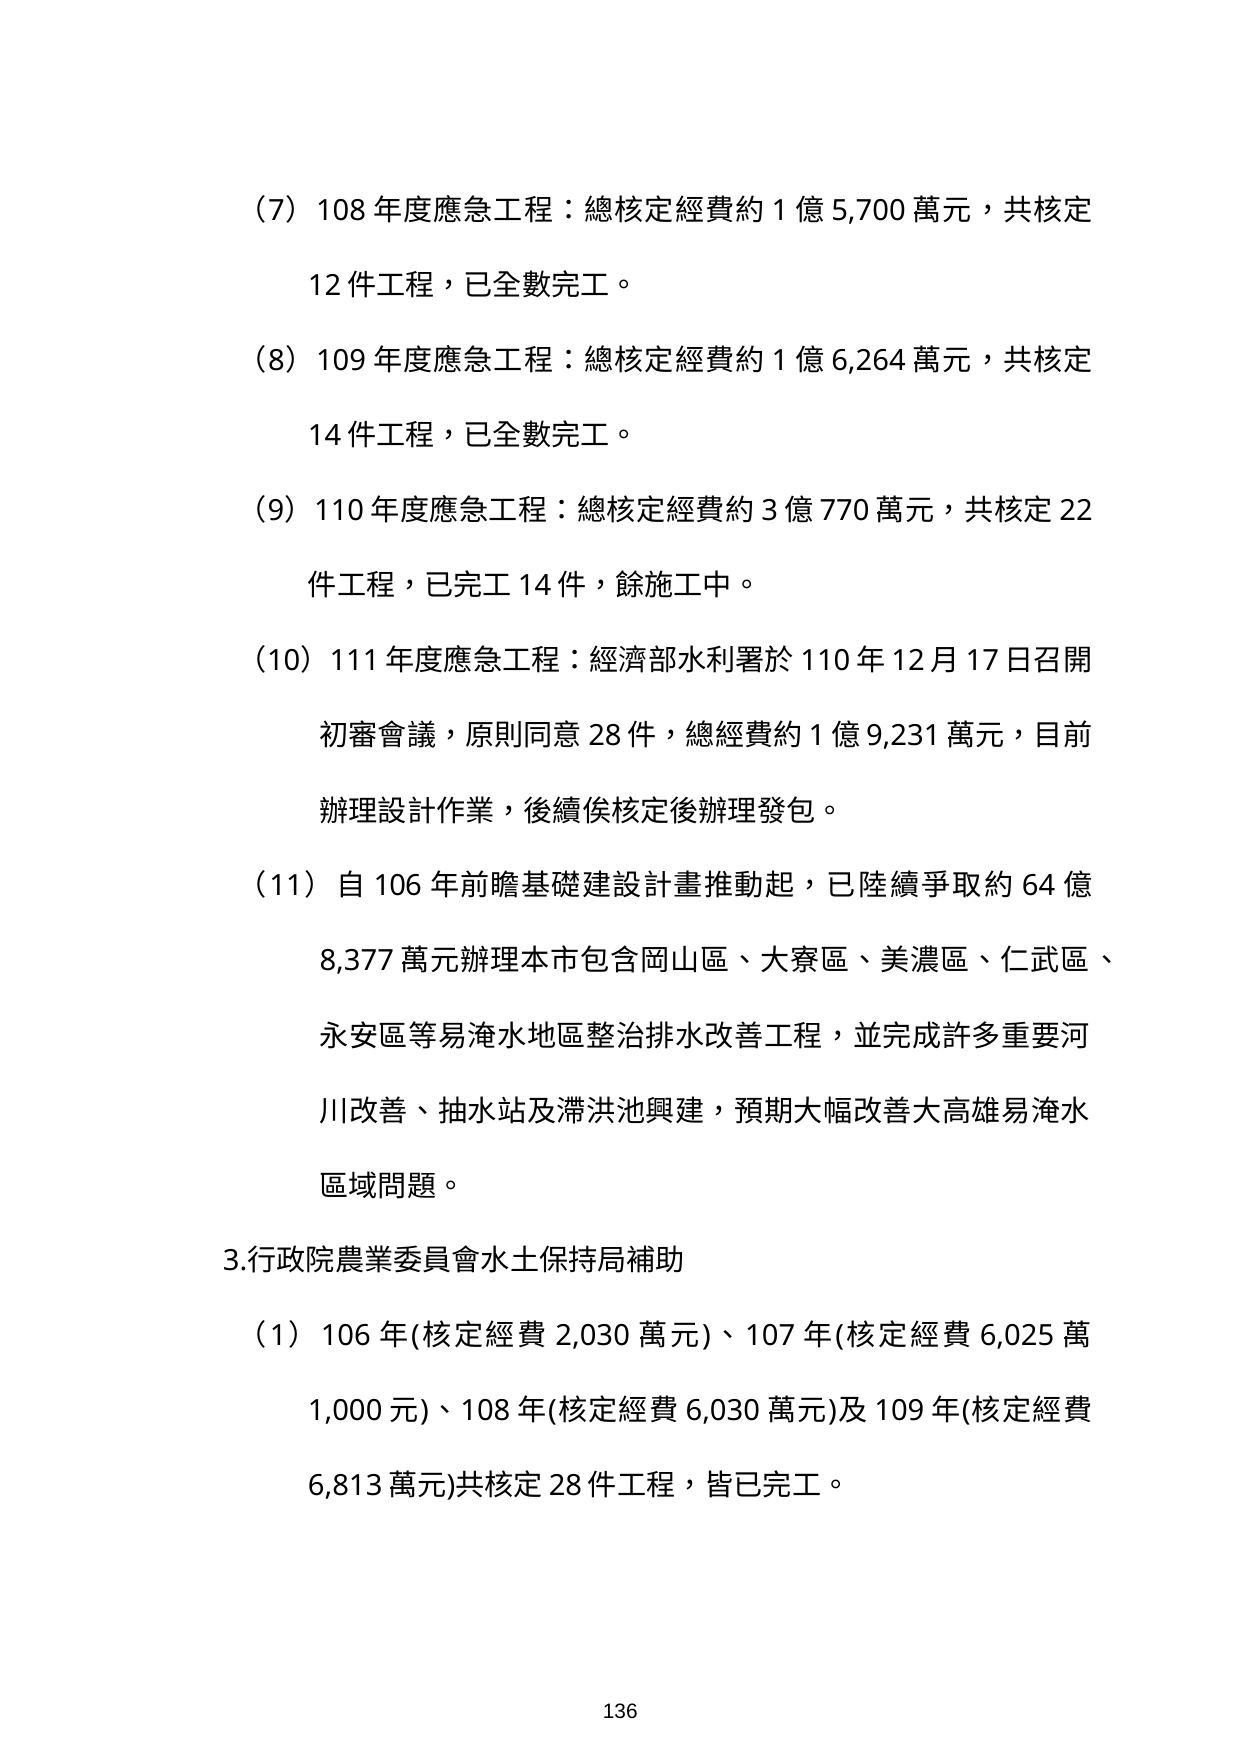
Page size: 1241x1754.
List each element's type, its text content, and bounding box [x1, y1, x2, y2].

text （11）自106年前瞻基礎建設計畫推動起，已陸續爭取約64億8,377萬元辦理本市包含岡山區、大寮區、美濃區、仁武區、永安區等易淹水地區整治排水改善工程，並完成許多重要河川改善、抽水站及滯洪池興建，預期大幅改善大高雄易淹水區域問題。 [238, 839, 1092, 1214]
text （1）106年(核定經費2,030萬元)、107年(核定經費6,025萬1,000元)、108年(核定經費6,030萬元)及109年(核定經費6,813萬元)共核定28件工程，皆已完工。 [238, 1289, 1092, 1514]
text 3.行政院農業委員會水土保持局補助 [223, 1214, 1092, 1289]
text （8）109年度應急工程：總核定經費約1億6,264萬元，共核定14件工程，已全數完工。 [238, 314, 1092, 464]
text （10）111年度應急工程：經濟部水利署於110年12月17日召開初審會議，原則同意28件，總經費約1億9,231萬元，目前辦理設計作業，後續俟核定後辦理發包。 [238, 614, 1092, 839]
text （7）108年度應急工程：總核定經費約1億5,700萬元，共核定12件工程，已全數完工。 [238, 164, 1092, 314]
text （9）110年度應急工程：總核定經費約3億770萬元，共核定22件工程，已完工14件，餘施工中。 [238, 464, 1092, 614]
